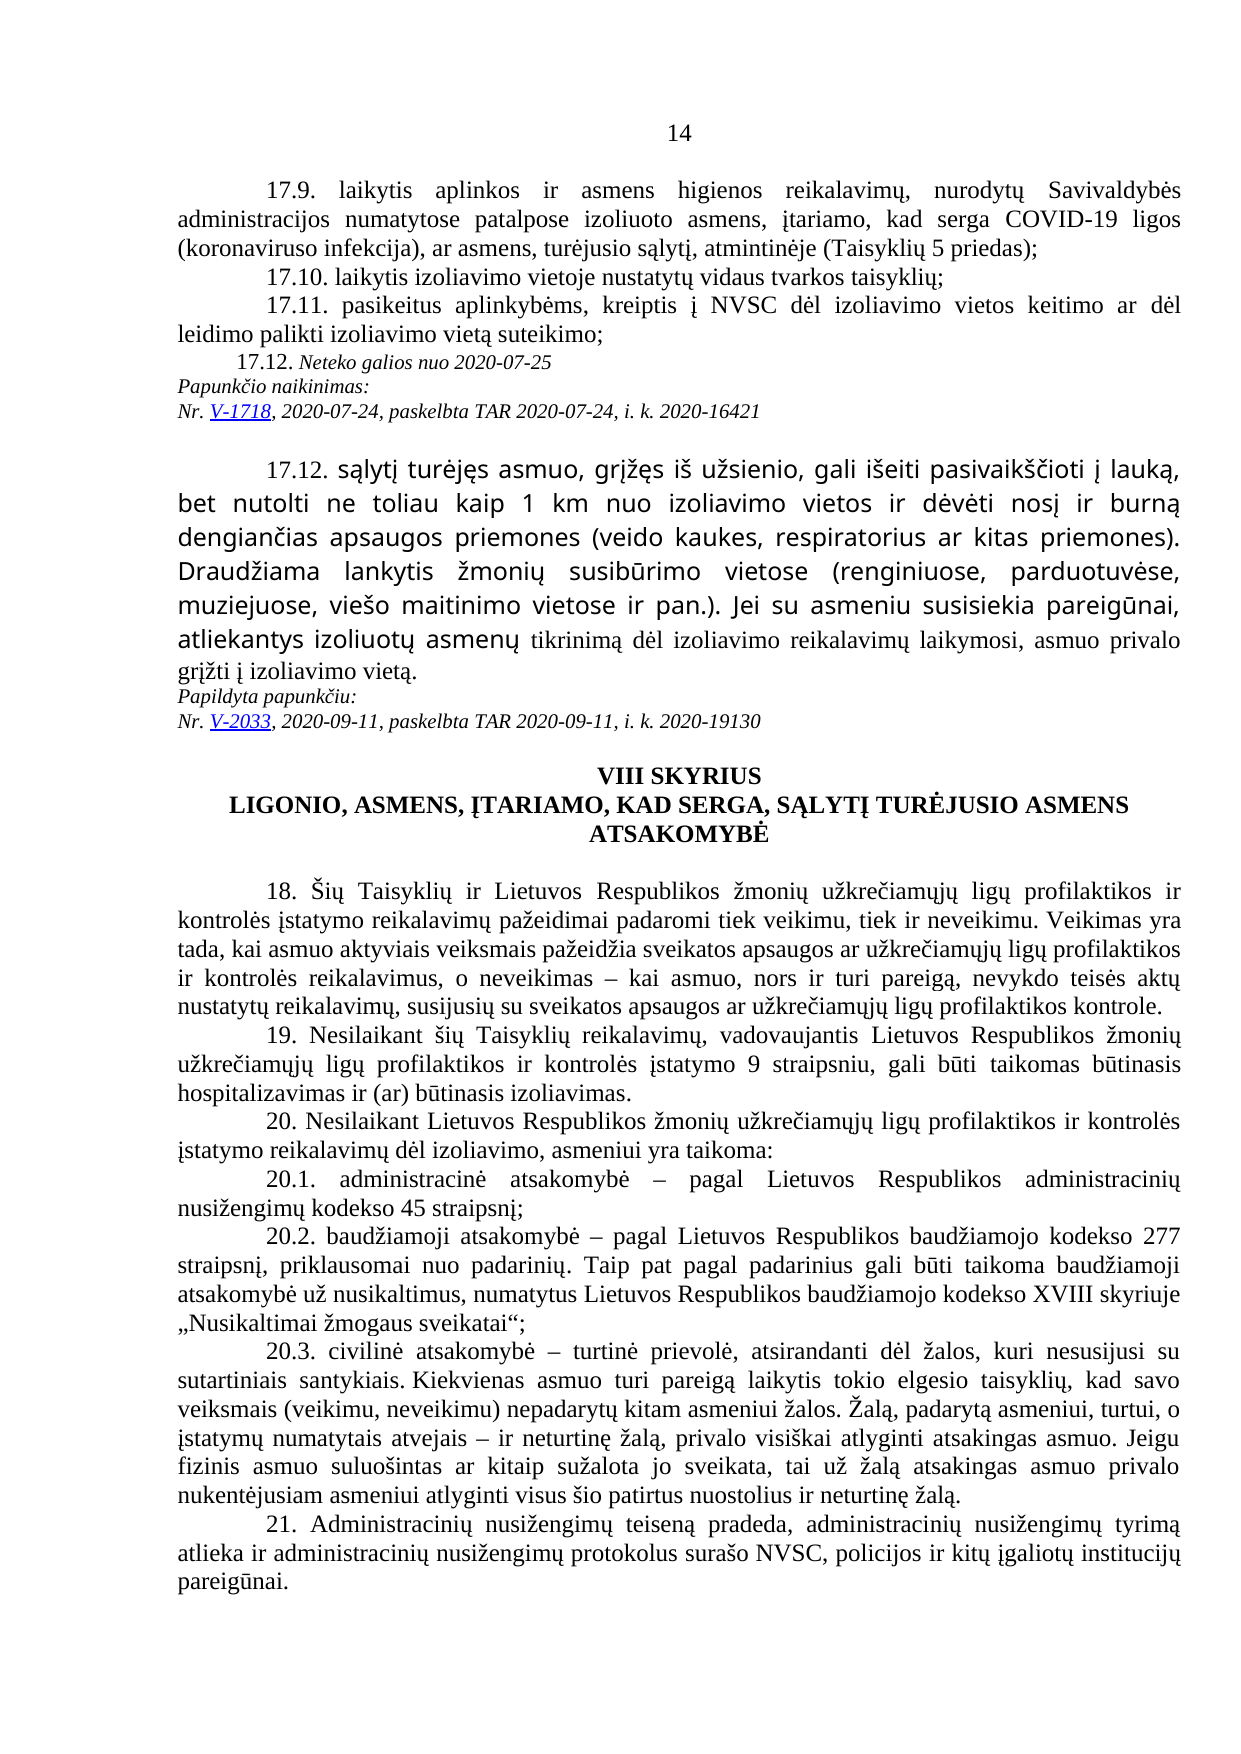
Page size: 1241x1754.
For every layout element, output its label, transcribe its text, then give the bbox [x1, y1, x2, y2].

text LIGONIo, AsMENs, įtariamo, KAD SERGA, sąlytį turėjusio asmens atsakomybė [177, 790, 1181, 848]
text 17.12. Neteko galios nuo 2020-07-25 [177, 348, 1181, 374]
text 17.11. pasikeitus aplinkybėms, kreiptis į NVSC dėl izoliavimo vietos keitimo ar dėl leidimo palikti izoliavimo vietą suteikimo; [177, 291, 1181, 348]
text 20.3. civilinė atsakomybė – turtinė prievolė, atsirandanti dėl žalos, kuri nesusijusi su sutartiniais santykiais. Kiekvienas asmuo turi pareigą laikytis tokio elgesio taisyklių, kad savo veiksmais (veikimu, neveikimu) nepadarytų kitam asmeniui žalos. Žalą, padarytą asmeniui, turtui, o įstatymų numatytais atvejais – ir neturtinę žalą, privalo visiškai atlyginti atsakingas asmuo. Jeigu fizinis asmuo suluošintas ar kitaip sužalota jo sveikata, tai už žalą atsakingas asmuo privalo nukentėjusiam asmeniui atlyginti visus šio patirtus nuostolius ir neturtinę žalą. [177, 1336, 1181, 1509]
text Papunkčio naikinimas: [177, 374, 1181, 398]
text Nr. V-1718, 2020-07-24, paskelbta TAR 2020-07-24, i. k. 2020-16421 [177, 398, 1181, 423]
text 19. Nesilaikant šių Taisyklių reikalavimų, vadovaujantis Lietuvos Respublikos žmonių užkrečiamųjų ligų profilaktikos ir kontrolės įstatymo 9 straipsniu, gali būti taikomas būtinasis hospitalizavimas ir (ar) būtinasis izoliavimas. [177, 1020, 1181, 1106]
text 20.1. administracinė atsakomybė – pagal Lietuvos Respublikos administracinių nusižengimų kodekso 45 straipsnį; [177, 1164, 1181, 1221]
text 17.12. sąlytį turėjęs asmuo, grįžęs iš užsienio, gali išeiti pasivaikščioti į lauką, bet nutolti ne toliau kaip 1 km nuo izoliavimo vietos ir dėvėti nosį ir burną dengiančias apsaugos priemones (veido kaukes, respiratorius ar kitas priemones). Draudžiama lankytis žmonių susibūrimo vietose (renginiuose, parduotuvėse, muziejuose, viešo maitinimo vietose ir pan.). Jei su asmeniu susisiekia pareigūnai, atliekantys izoliuotų asmenų tikrinimą dėl izoliavimo reikalavimų laikymosi, asmuo privalo grįžti į izoliavimo vietą. [177, 451, 1181, 684]
text VIII skyrius [177, 761, 1181, 790]
text 20. Nesilaikant Lietuvos Respublikos žmonių užkrečiamųjų ligų profilaktikos ir kontrolės įstatymo reikalavimų dėl izoliavimo, asmeniui yra taikoma: [177, 1106, 1181, 1164]
text 17.10. laikytis izoliavimo vietoje nustatytų vidaus tvarkos taisyklių; [177, 262, 1181, 291]
text 17.9. laikytis aplinkos ir asmens higienos reikalavimų, nurodytų Savivaldybės administracijos numatytose patalpose izoliuoto asmens, įtariamo, kad serga COVID-19 ligos (koronaviruso infekcija), ar asmens, turėjusio sąlytį, atmintinėje (Taisyklių 5 priedas); [177, 176, 1181, 262]
text 21. Administracinių nusižengimų teiseną pradeda, administracinių nusižengimų tyrimą atlieka ir administracinių nusižengimų protokolus surašo NVSC, policijos ir kitų įgaliotų institucijų pareigūnai. [177, 1509, 1181, 1595]
text Nr. V-2033, 2020-09-11, paskelbta TAR 2020-09-11, i. k. 2020-19130 [177, 708, 1181, 733]
text 20.2. baudžiamoji atsakomybė – pagal Lietuvos Respublikos baudžiamojo kodekso 277 straipsnį, priklausomai nuo padarinių. Taip pat pagal padarinius gali būti taikoma baudžiamoji atsakomybė už nusikaltimus, numatytus Lietuvos Respublikos baudžiamojo kodekso XVIII skyriuje „Nusikaltimai žmogaus sveikatai“; [177, 1221, 1181, 1336]
text Papildyta papunkčiu: [177, 684, 1181, 708]
text 18. Šių Taisyklių ir Lietuvos Respublikos žmonių užkrečiamųjų ligų profilaktikos ir kontrolės įstatymo reikalavimų pažeidimai padaromi tiek veikimu, tiek ir neveikimu. Veikimas yra tada, kai asmuo aktyviais veiksmais pažeidžia sveikatos apsaugos ar užkrečiamųjų ligų profilaktikos ir kontrolės reikalavimus, o neveikimas – kai asmuo, nors ir turi pareigą, nevykdo teisės aktų nustatytų reikalavimų, susijusių su sveikatos apsaugos ar užkrečiamųjų ligų profilaktikos kontrole. [177, 876, 1181, 1020]
